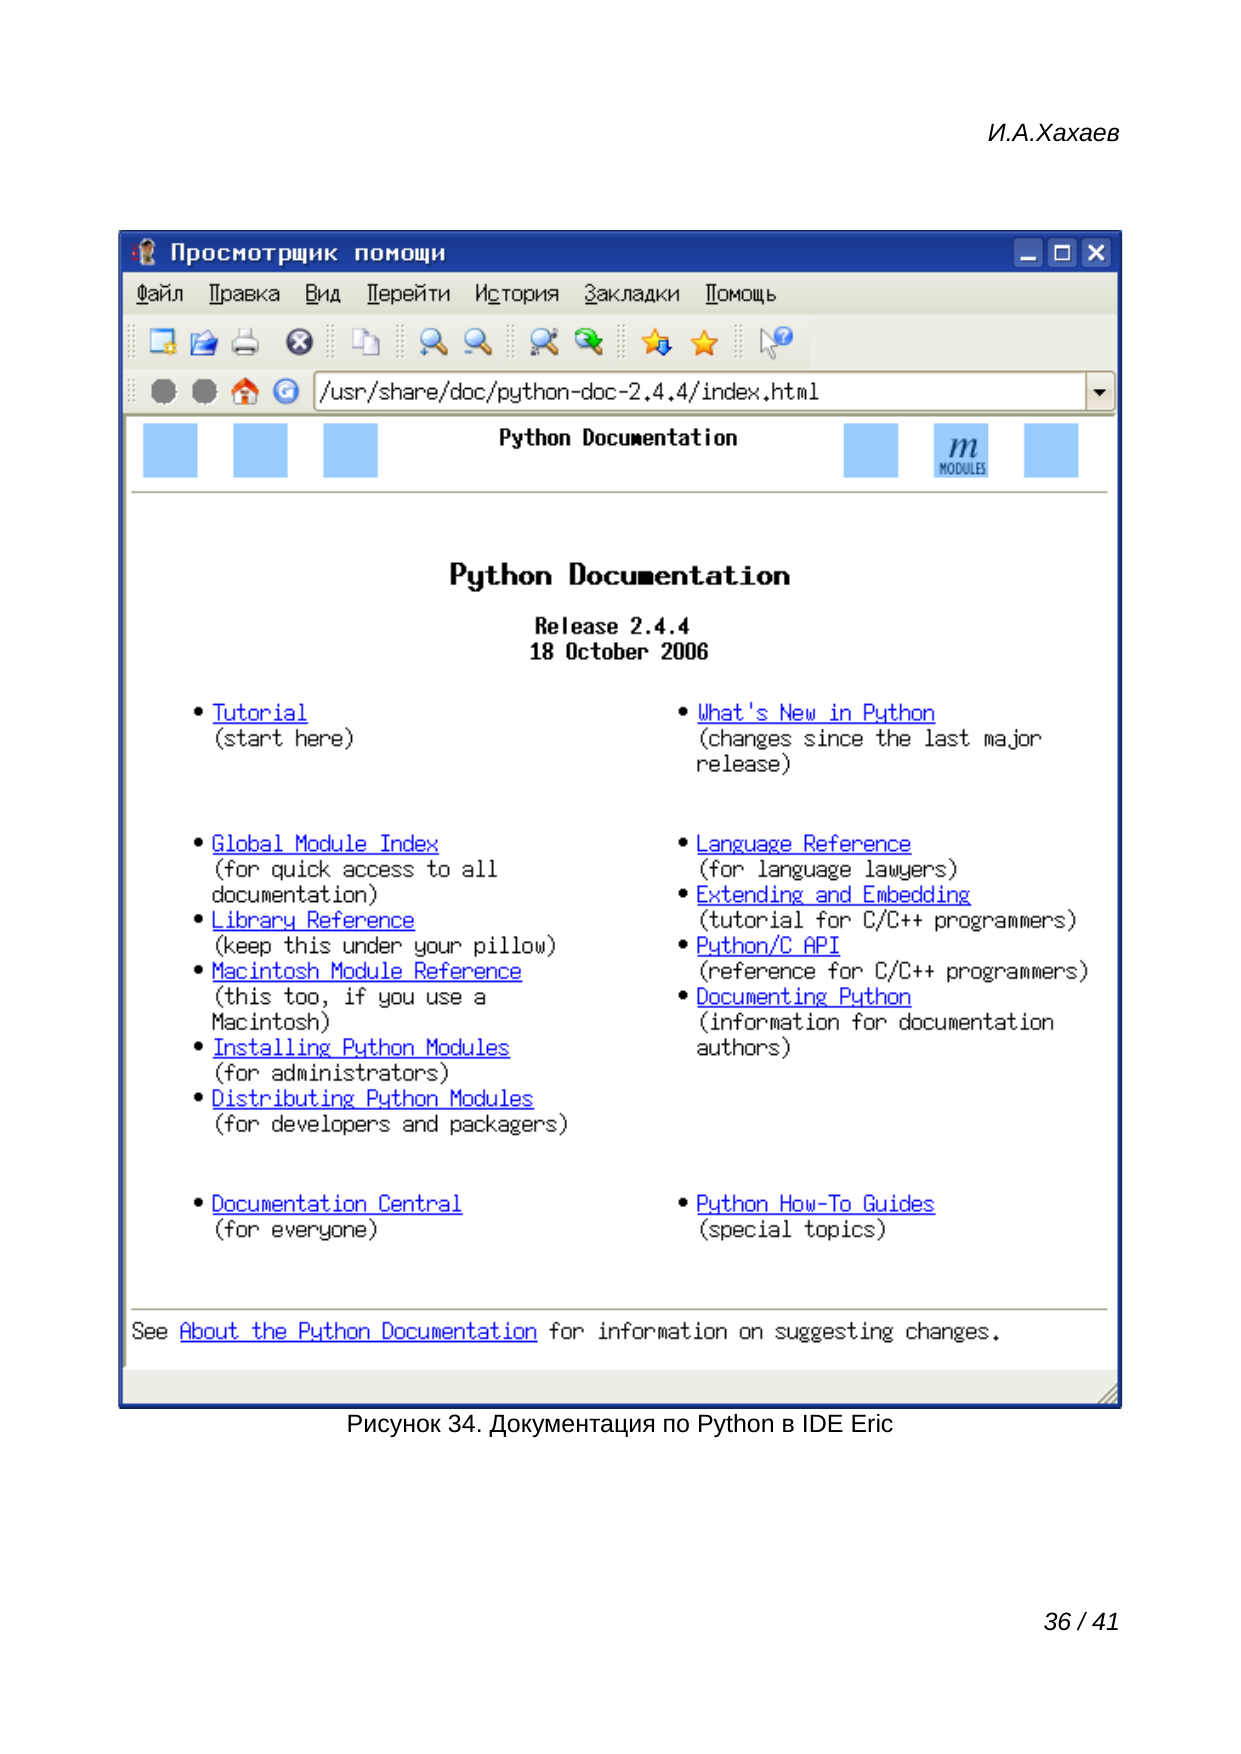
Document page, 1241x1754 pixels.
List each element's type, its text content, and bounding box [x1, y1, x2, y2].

text Рисунок 34. Документация по Python в IDE Eric [118, 1409, 1122, 1438]
picture [118, 230, 1123, 1409]
